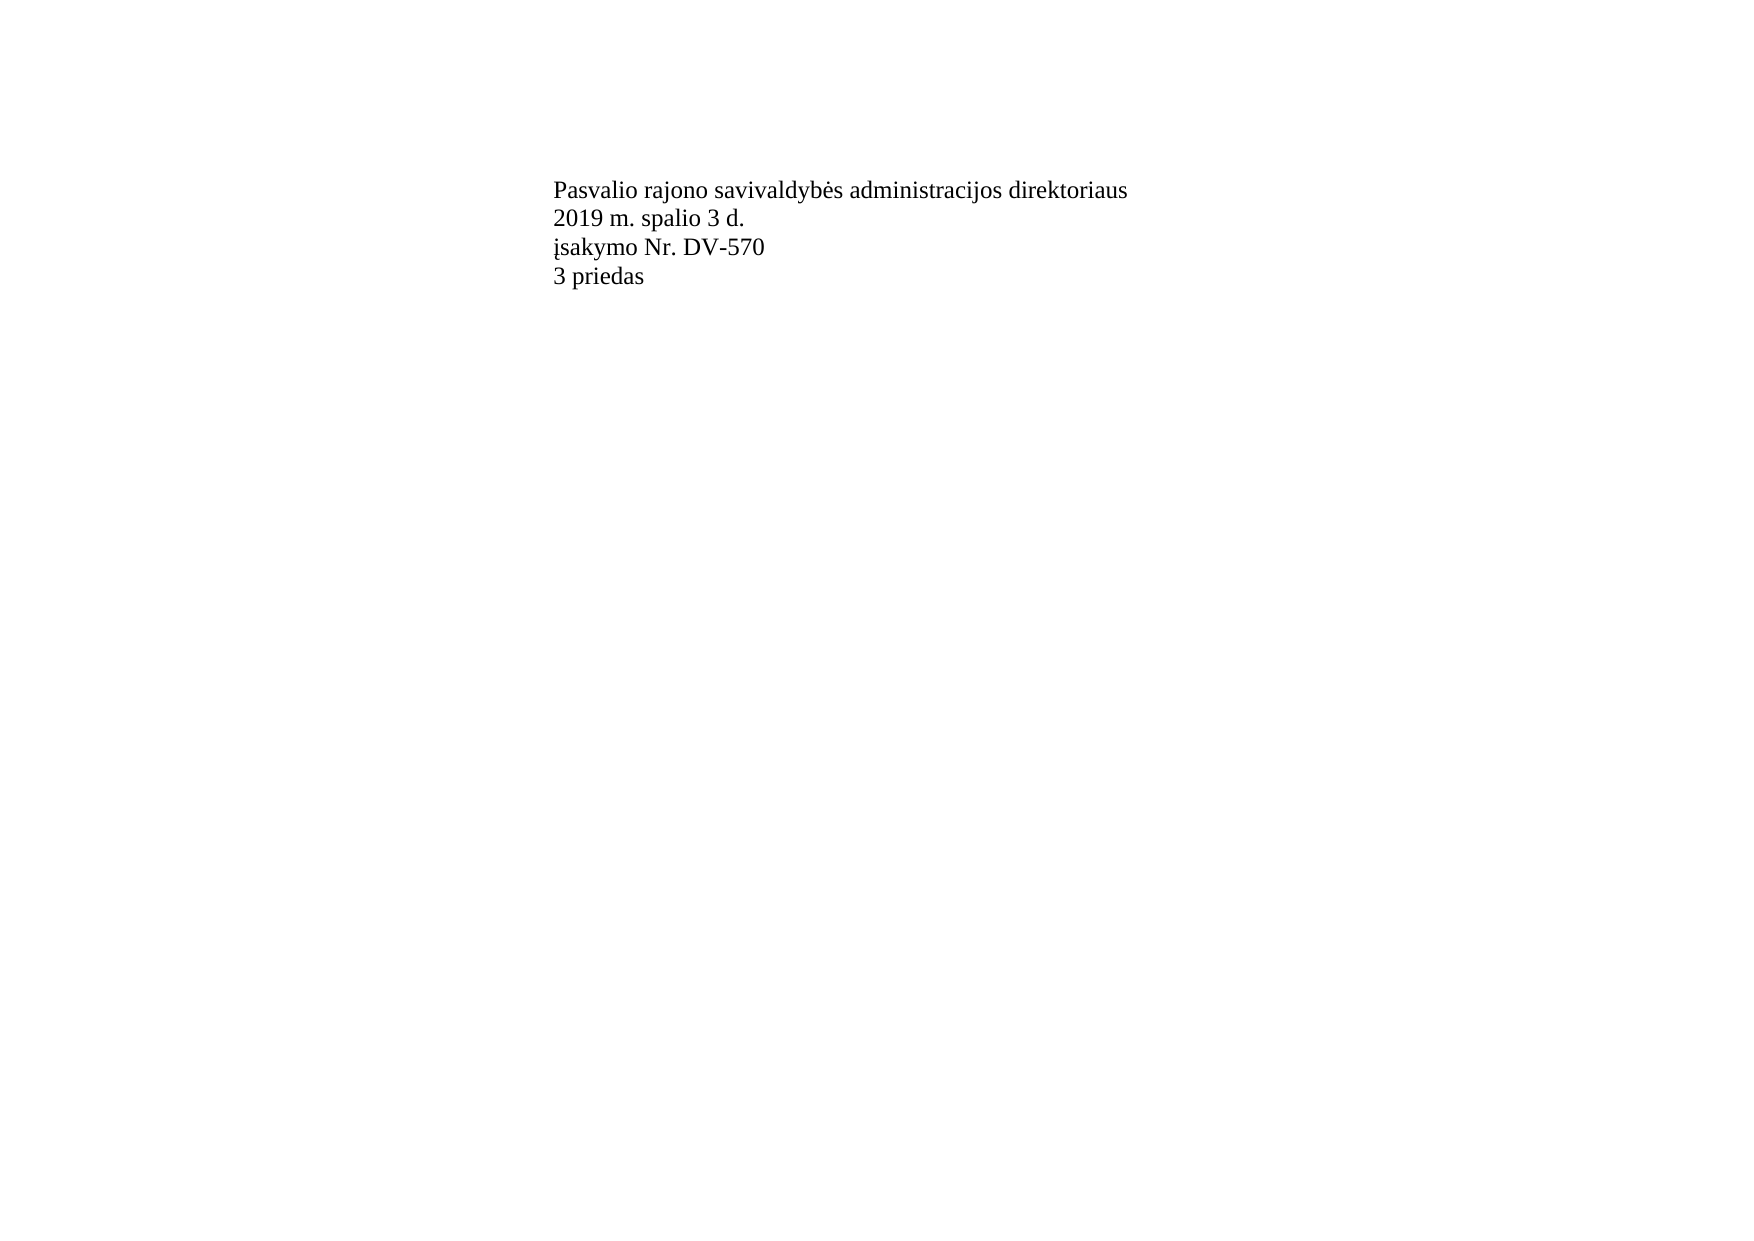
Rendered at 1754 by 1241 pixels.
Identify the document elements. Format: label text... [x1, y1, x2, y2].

table_header [118, 175, 542, 318]
table_header [118, 89, 542, 117]
table_header [542, 89, 1142, 117]
table_header Pasvalio rajono savivaldybės administracijos direktoriaus 2019 m. spalio 3 d. įsakymo Nr. DV-570 3 priedas [542, 175, 1142, 318]
